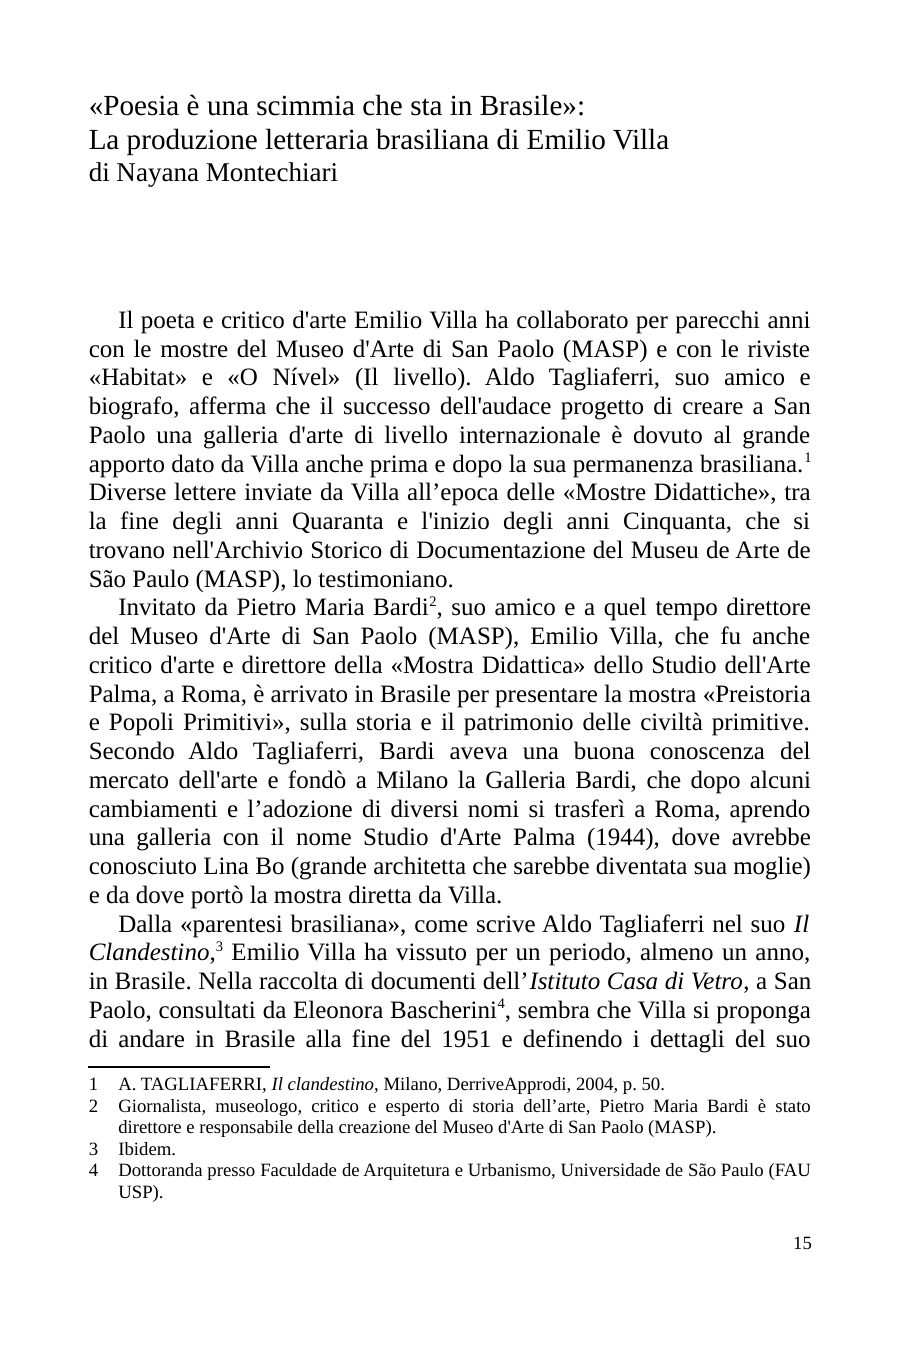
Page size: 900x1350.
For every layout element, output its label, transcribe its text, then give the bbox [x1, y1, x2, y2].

text Dalla «parentesi brasiliana», come scrive Aldo Tagliaferri nel suo Il Clandestino, Emilio Villa ha vissuto per un periodo, almeno un anno, in Brasile. Nella raccolta di documenti dell’Istituto Casa di Vetro, a San Paolo, consultati da Eleonora Bascherini, sembra che Villa si proponga di andare in Brasile alla fine del 1951 e definendo i dettagli del suo [88, 909, 811, 1052]
text Il poeta e critico d'arte Emilio Villa ha collaborato per parecchi anni con le mostre del Museo d'Arte di San Paolo (MASP) e con le riviste «Habitat» e «O Nível» (Il livello). Aldo Tagliaferri, suo amico e biografo, afferma che il successo dell'audace progetto di creare a San Paolo una galleria d'arte di livello internazionale è dovuto al grande apporto dato da Villa anche prima e dopo la sua permanenza brasiliana. Diverse lettere inviate da Villa all’epoca delle «Mostre Didattiche», tra la fine degli anni Quaranta e l'inizio degli anni Cinquanta, che si trovano nell'Archivio Storico di Documentazione del Museu de Arte de São Paulo (MASP), lo testimoniano. [88, 305, 811, 592]
text Giornalista, museologo, critico e esperto di storia dell’arte, Pietro Maria Bardi è stato direttore e responsabile della creazione del Museo d'Arte di San Paolo (MASP). [88, 1095, 811, 1138]
subtitle «Poesia è una scimmia che sta in Brasile»: La produzione letteraria brasiliana di Emilio Villa di Nayana Montechiari [88, 88, 811, 187]
text A. TAGLIAFERRI, Il clandestino, Milano, DerriveApprodi, 2004, p. 50. [88, 1073, 811, 1095]
text Ibidem. [88, 1138, 811, 1159]
text Dottoranda presso Faculdade de Arquitetura e Urbanismo, Universidade de São Paulo (FAU USP). [88, 1159, 811, 1202]
text Invitato da Pietro Maria Bardi, suo amico e a quel tempo direttore del Museo d'Arte di San Paolo (MASP), Emilio Villa, che fu anche critico d'arte e direttore della «Mostra Didattica» dello Studio dell'Arte Palma, a Roma, è arrivato in Brasile per presentare la mostra «Preistoria e Popoli Primitivi», sulla storia e il patrimonio delle civiltà primitive. Secondo Aldo Tagliaferri, Bardi aveva una buona conoscenza del mercato dell'arte e fondò a Milano la Galleria Bardi, che dopo alcuni cambiamenti e l’adozione di diversi nomi si trasferì a Roma, aprendo una galleria con il nome Studio d'Arte Palma (1944), dove avrebbe conosciuto Lina Bo (grande architetta che sarebbe diventata sua moglie) e da dove portò la mostra diretta da Villa. [88, 592, 811, 909]
